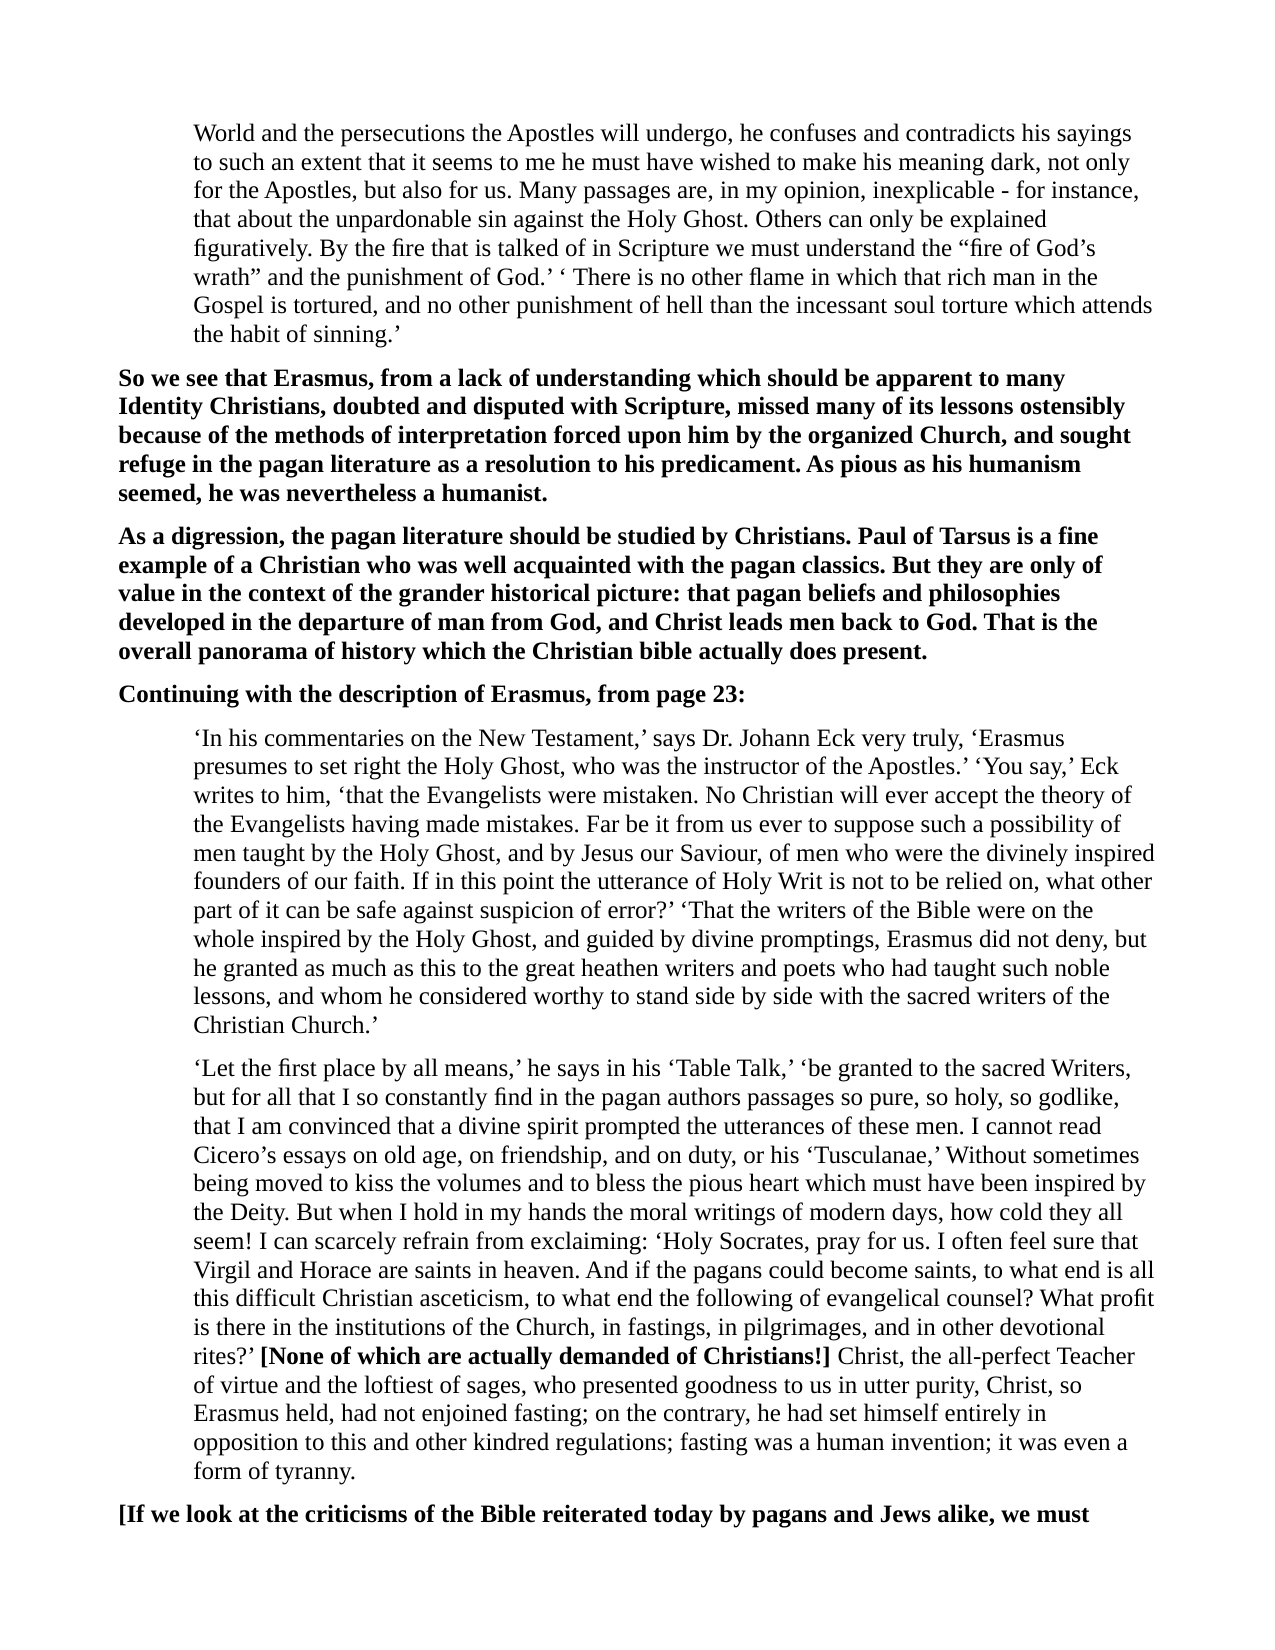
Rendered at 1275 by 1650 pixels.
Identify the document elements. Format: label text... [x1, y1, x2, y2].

text Continuing with the description of Erasmus, from page 23: [118, 679, 1157, 708]
text So we see that Erasmus, from a lack of understanding which should be apparent to many Identity Christians, doubted and disputed with Scripture, missed many of its lessons ostensibly because of the methods of interpretation forced upon him by the organized Church, and sought refuge in the pagan literature as a resolution to his predicament. As pious as his humanism seemed, he was nevertheless a humanist. [118, 363, 1157, 506]
text ‘Let the ﬁrst place by all means,’ he says in his ‘Table Talk,’ ‘be granted to the sacred Writers, but for all that I so constantly ﬁnd in the pagan authors passages so pure, so holy, so godlike, that I am convinced that a divine spirit prompted the utterances of these men. I cannot read Cicero’s essays on old age, on friendship, and on duty, or his ‘Tusculanae,’ Without sometimes being moved to kiss the volumes and to bless the pious heart which must have been inspired by the Deity. But when I hold in my hands the moral writings of modern days, how cold they all seem! I can scarcely refrain from exclaiming: ‘Holy Socrates, pray for us. I often feel sure that Virgil and Horace are saints in heaven. And if the pagans could become saints, to what end is all this difficult Christian asceticism, to what end the following of evangelical counsel? What proﬁt is there in the institutions of the Church, in fastings, in pilgrimages, and in other devotional rites?’ [None of which are actually demanded of Christians!] Christ, the all-perfect Teacher of virtue and the loftiest of sages, who presented goodness to us in utter purity, Christ, so Erasmus held, had not enjoined fasting; on the contrary, he had set himself entirely in opposition to this and other kindred regulations; fasting was a human invention; it was even a form of tyranny. [193, 1053, 1157, 1485]
text [If we look at the criticisms of the Bible reiterated today by pagans and Jews alike, we must [118, 1499, 1157, 1528]
text World and the persecutions the Apostles will undergo, he confuses and contradicts his sayings to such an extent that it seems to me he must have wished to make his meaning dark, not only for the Apostles, but also for us. Many passages are, in my opinion, inexplicable - for instance, that about the unpardonable sin against the Holy Ghost. Others can only be explained ﬁguratively. By the ﬁre that is talked of in Scripture we must understand the “ﬁre of God’s wrath” and the punishment of God.’ ‘ There is no other ﬂame in which that rich man in the Gospel is tortured, and no other punishment of hell than the incessant soul torture which attends the habit of sinning.’ [193, 118, 1157, 348]
text As a digression, the pagan literature should be studied by Christians. Paul of Tarsus is a fine example of a Christian who was well acquainted with the pagan classics. But they are only of value in the context of the grander historical picture: that pagan beliefs and philosophies developed in the departure of man from God, and Christ leads men back to God. That is the overall panorama of history which the Christian bible actually does present. [118, 521, 1157, 665]
text ‘In his commentaries on the New Testament,’ says Dr. Johann Eck very truly, ‘Erasmus presumes to set right the Holy Ghost, who was the instructor of the Apostles.’ ‘You say,’ Eck writes to him, ‘that the Evangelists were mistaken. No Christian will ever accept the theory of the Evangelists having made mistakes. Far be it from us ever to suppose such a possibility of men taught by the Holy Ghost, and by Jesus our Saviour, of men who were the divinely inspired founders of our faith. If in this point the utterance of Holy Writ is not to be relied on, what other part of it can be safe against suspicion of error?’ ‘That the writers of the Bible were on the whole inspired by the Holy Ghost, and guided by divine promptings, Erasmus did not deny, but he granted as much as this to the great heathen writers and poets who had taught such noble lessons, and whom he considered worthy to stand side by side with the sacred writers of the Christian Church.’ [193, 723, 1157, 1039]
